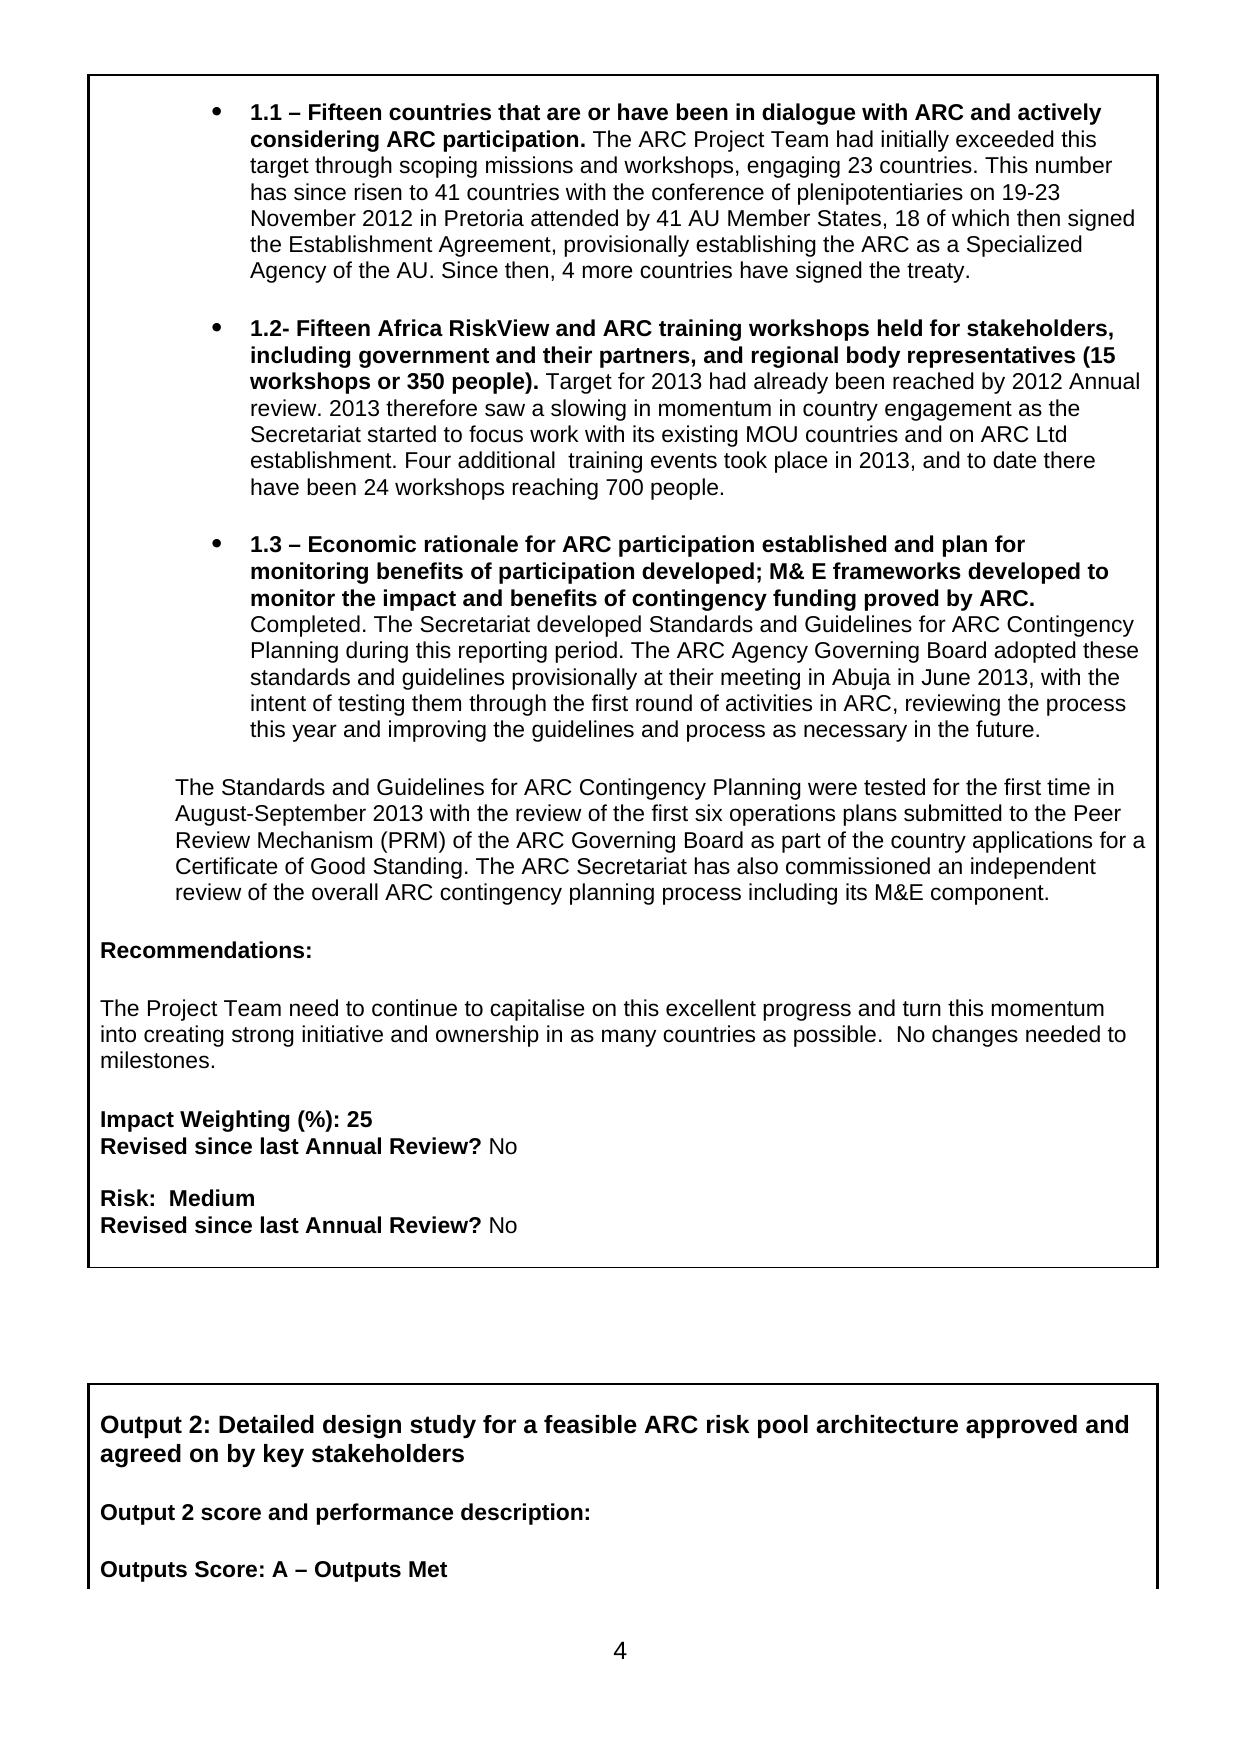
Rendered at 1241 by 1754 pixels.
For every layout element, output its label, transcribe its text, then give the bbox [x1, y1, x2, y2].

table_cell Output 2 score and performance description: Outputs Score: A – Outputs Met [90, 1474, 1156, 1589]
table_header Output 2: Detailed design study for a feasible ARC risk pool architecture approved and agreed on by key stakeholders [90, 1385, 1156, 1474]
table_cell Progress against expected results: Milestones for this Annual Review and results to date are reported below: 1.1 – Fifteen countries that are or have been in dialogue with ARC and actively considering ARC participation. The ARC Project Team had initially exceeded this target through scoping missions and workshops, engaging 23 countries. This number has since risen to 41 countries with the conference of plenipotentiaries on 19-23 November 2012 in Pretoria attended by 41 AU Member States, 18 of which then signed the Establishment Agreement, provisionally establishing the ARC as a Specialized Agency of the AU. Since then, 4 more countries have signed the treaty. 1.2- Fifteen Africa RiskView and ARC training workshops held for stakeholders, including government and their partners, and regional body representatives (15 workshops or 350 people). Target for 2013 had already been reached by 2012 Annual review. 2013 therefore saw a slowing in momentum in country engagement as the Secretariat started to focus work with its existing MOU countries and on ARC Ltd establishment. Four additional training events took place in 2013, and to date there have been 24 workshops reaching 700 people. 1.3 – Economic rationale for ARC participation established and plan for monitoring benefits of participation developed; M& E frameworks developed to monitor the impact and benefits of contingency funding proved by ARC. Completed. The Secretariat developed Standards and Guidelines for ARC Contingency Planning during this reporting period. The ARC Agency Governing Board adopted these standards and guidelines provisionally at their meeting in Abuja in June 2013, with the intent of testing them through the first round of activities in ARC, reviewing the process this year and improving the guidelines and process as necessary in the future. The Standards and Guidelines for ARC Contingency Planning were tested for the first time in August-September 2013 with the review of the first six operations plans submitted to the Peer Review Mechanism (PRM) of the ARC Governing Board as part of the country applications for a Certificate of Good Standing. The ARC Secretariat has also commissioned an independent review of the overall ARC contingency planning process including its M&E component. Recommendations: The Project Team need to continue to capitalise on this excellent progress and turn this momentum into creating strong initiative and ownership in as many countries as possible. No changes needed to milestones. Impact Weighting (%): 25 Revised since last Annual Review? No Risk: Medium Revised since last Annual Review? No [90, 76, 1156, 1267]
